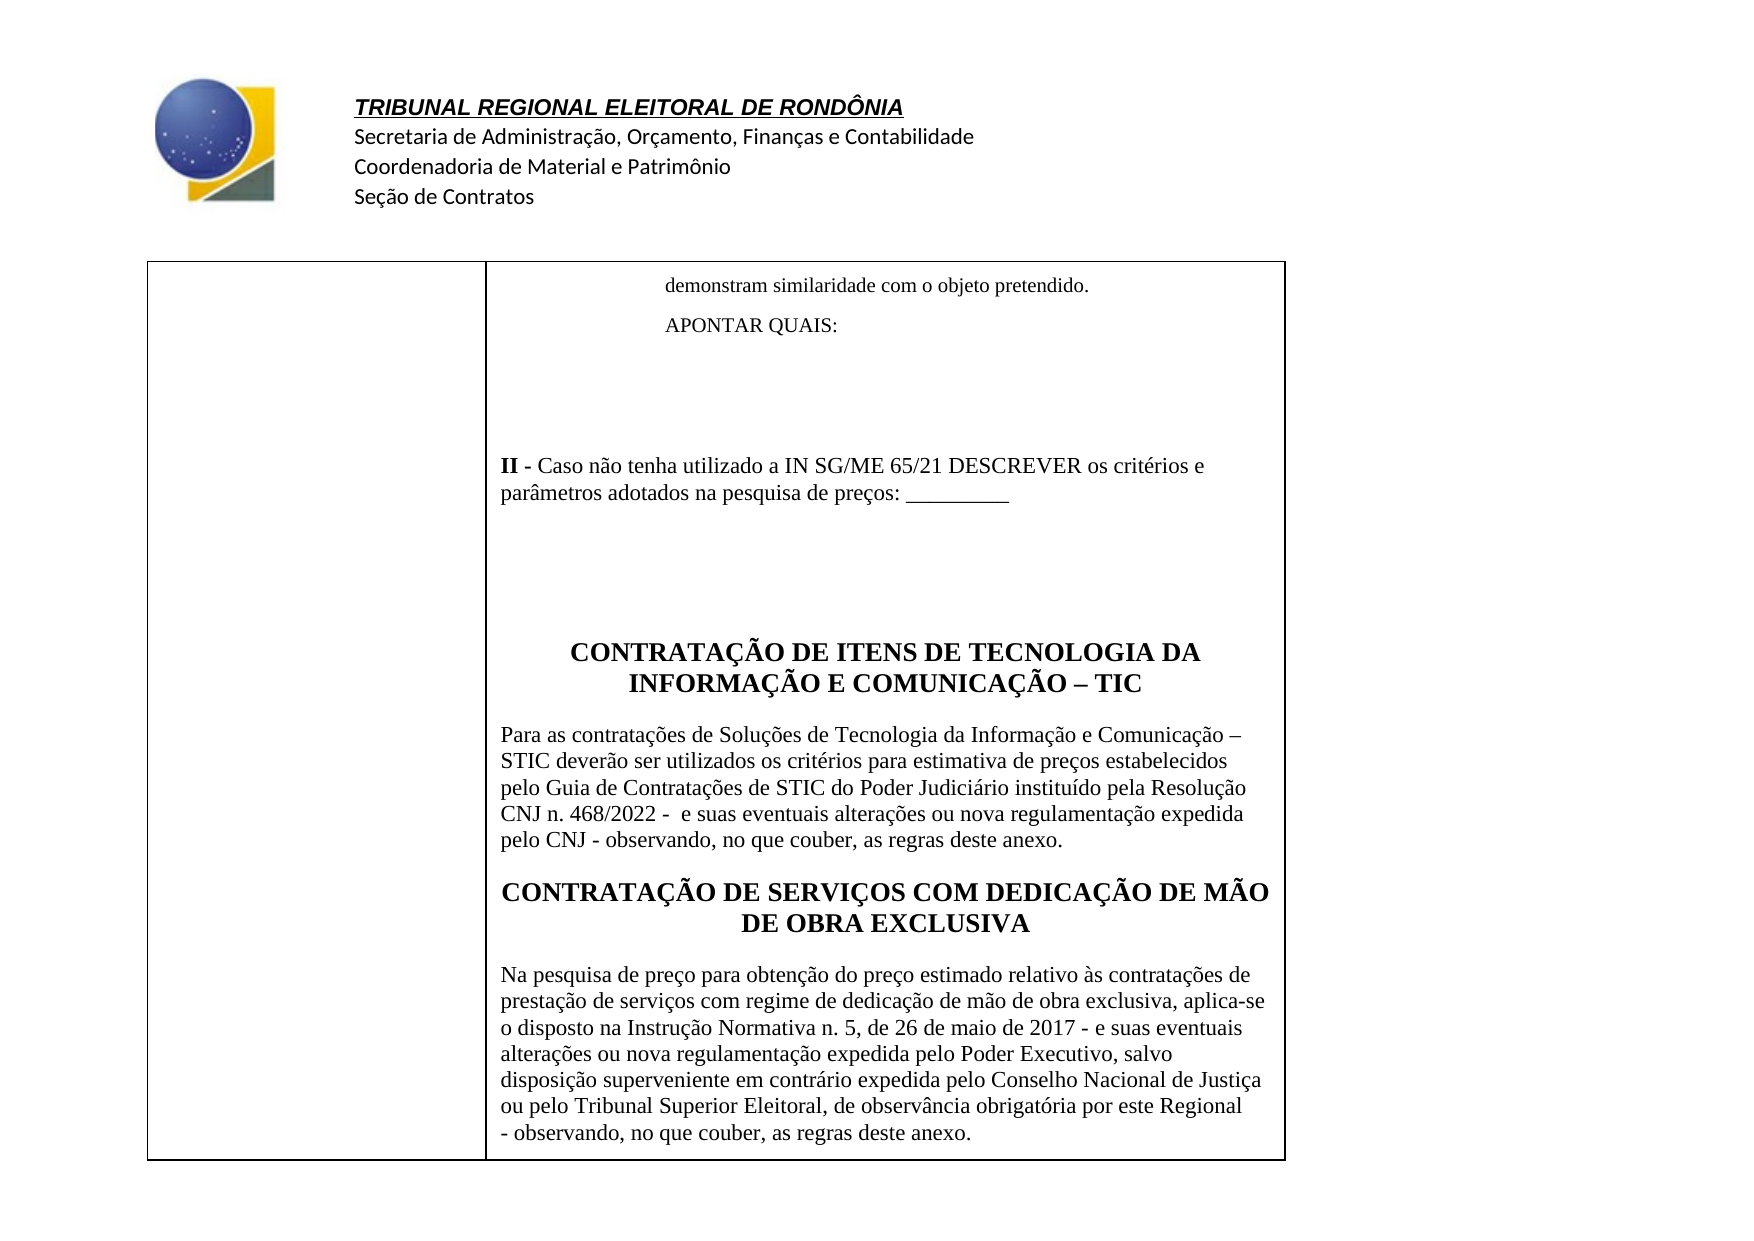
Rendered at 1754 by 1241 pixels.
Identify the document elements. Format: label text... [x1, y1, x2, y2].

table_cell [148, 262, 485, 1159]
table_cell demonstram similaridade com o objeto pretendido. APONTAR QUAIS: II - Caso não tenha utilizado a IN SG/ME 65/21 DESCREVER os critérios e parâmetros adotados na pesquisa de preços: _________ CONTRATAÇÃO DE ITENS DE TECNOLOGIA DA INFORMAÇÃO E COMUNICAÇÃO – TIC Para as contratações de Soluções de Tecnologia da Informação e Comunicação – STIC deverão ser utilizados os critérios para estimativa de preços estabelecidos pelo Guia de Contratações de STIC do Poder Judiciário instituído pela Resolução CNJ n. 468/2022 - e suas eventuais alterações ou nova regulamentação expedida pelo CNJ - observando, no que couber, as regras deste anexo. CONTRATAÇÃO DE SERVIÇOS COM DEDICAÇÃO DE MÃO DE OBRA EXCLUSIVA Na pesquisa de preço para obtenção do preço estimado relativo às contratações de prestação de serviços com regime de dedicação de mão de obra exclusiva, aplica-se o disposto na Instrução Normativa n. 5, de 26 de maio de 2017 - e suas eventuais alterações ou nova regulamentação expedida pelo Poder Executivo, salvo disposição superveniente em contrário expedida pelo Conselho Nacional de Justiça ou pelo Tribunal Superior Eleitoral, de observância obrigatória por este Regional - observando, no que couber, as regras deste anexo. [487, 262, 1284, 1159]
